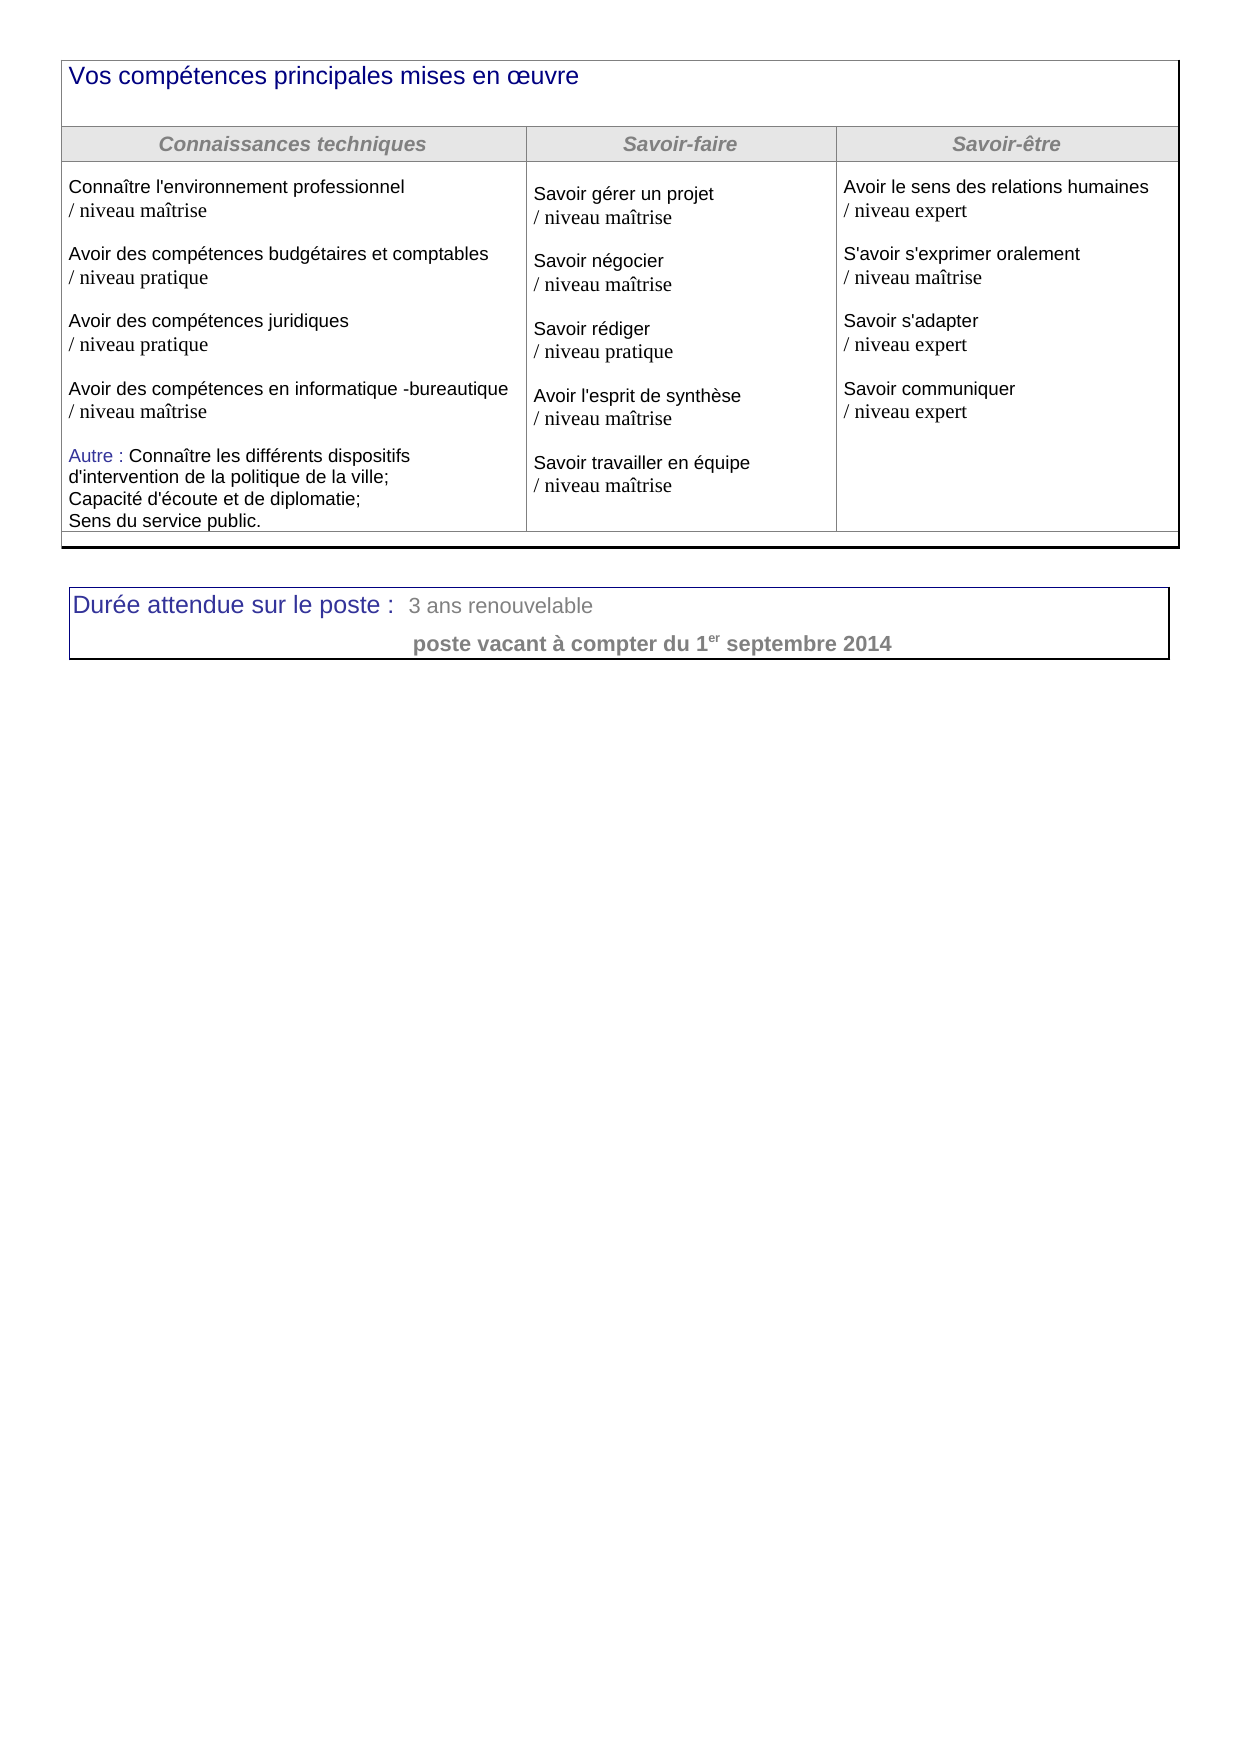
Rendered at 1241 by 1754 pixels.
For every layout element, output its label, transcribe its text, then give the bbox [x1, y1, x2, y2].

table_cell Avoir le sens des relations humaines / niveau expert S'avoir s'exprimer oralement / niveau maîtrise Savoir s'adapter / niveau expert Savoir communiquer / niveau expert [837, 162, 1178, 531]
table_cell Savoir-faire [527, 127, 836, 161]
table_cell Connaître l'environnement professionnel / niveau maîtrise Avoir des compétences budgétaires et comptables / niveau pratique Avoir des compétences juridiques / niveau pratique Avoir des compétences en informatique -bureautique / niveau maîtrise Autre : Connaître les différents dispositifs d'intervention de la politique de la ville; Capacité d'écoute et de diplomatie; Sens du service public. [62, 162, 526, 531]
text poste vacant à compter du 1er septembre 2014 [72, 631, 1166, 656]
table_cell [62, 532, 1178, 546]
table_cell Connaissances techniques [62, 127, 526, 161]
text Durée attendue sur le poste : 3 ans renouvelable [72, 590, 1166, 618]
table_cell Savoir gérer un projet / niveau maîtrise Savoir négocier / niveau maîtrise Savoir rédiger / niveau pratique Avoir l'esprit de synthèse / niveau maîtrise Savoir travailler en équipe / niveau maîtrise [527, 162, 836, 531]
table_header Vos compétences principales mises en œuvre [62, 61, 1178, 126]
table_cell Savoir-être [837, 127, 1178, 161]
